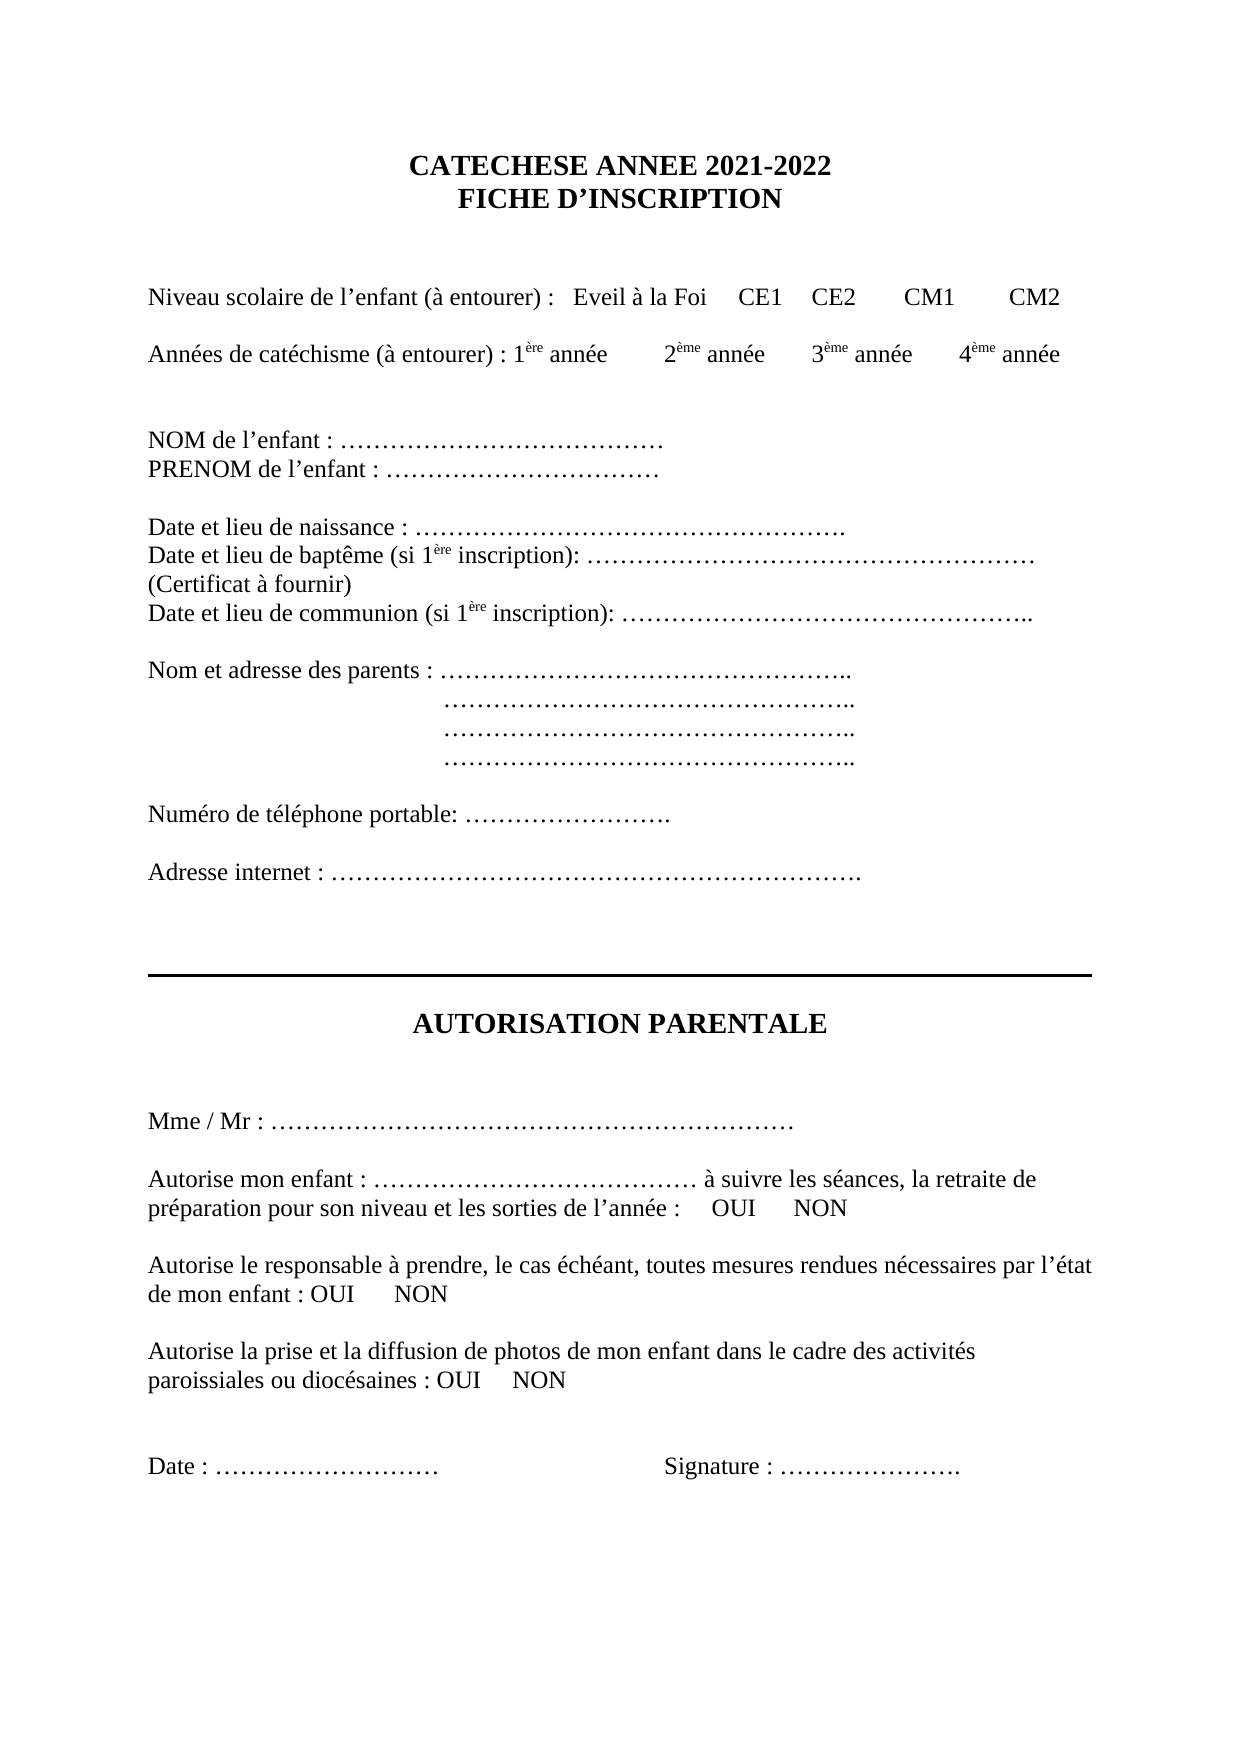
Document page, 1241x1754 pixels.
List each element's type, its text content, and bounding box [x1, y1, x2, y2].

text Numéro de téléphone portable: ……………………. [148, 799, 1092, 828]
text Niveau scolaire de l’enfant (à entourer) : Eveil à la Foi CE1 CE2 CM1 CM2 [148, 282, 1092, 311]
text Date et lieu de naissance : ……………………………………………. [148, 512, 1092, 541]
text ………………………………………….. [148, 713, 1092, 742]
text Autorise le responsable à prendre, le cas échéant, toutes mesures rendues nécessaires par l’état de mon enfant : OUI NON [148, 1250, 1092, 1308]
text Autorise mon enfant : ………………………………… à suivre les séances, la retraite de préparation pour son niveau et les sorties de l’année : OUI NON [148, 1164, 1092, 1221]
text Date et lieu de communion (si 1ère inscription): ………………………………………….. [148, 598, 1092, 627]
text CATECHESE ANNEE 2021-2022 [148, 148, 1092, 181]
text Années de catéchisme (à entourer) : 1ère année 2ème année 3ème année 4ème année [148, 339, 1092, 368]
text (Certificat à fournir) [148, 569, 1092, 598]
text Date et lieu de baptême (si 1ère inscription): ……………………………………………… [148, 541, 1092, 569]
text ………………………………………….. [148, 684, 1092, 713]
text Autorise la prise et la diffusion de photos de mon enfant dans le cadre des activités paroissiales ou diocésaines : OUI NON [148, 1336, 1092, 1394]
text NOM de l’enfant : ………………………………… [148, 426, 1092, 454]
text ………………………………………….. [148, 742, 1092, 771]
text Date : ……………………… Signature : …………………. [148, 1451, 1092, 1480]
text Adresse internet : ………………………………………………………. [148, 857, 1092, 886]
text FICHE D’INSCRIPTION [148, 181, 1092, 215]
text Mme / Mr : ……………………………………………………… [148, 1106, 1092, 1135]
text Nom et adresse des parents : ………………………………………….. [148, 656, 1092, 684]
text PRENOM de l’enfant : …………………………… [148, 454, 1092, 483]
text AUTORISATION PARENTALE [148, 1006, 1092, 1039]
